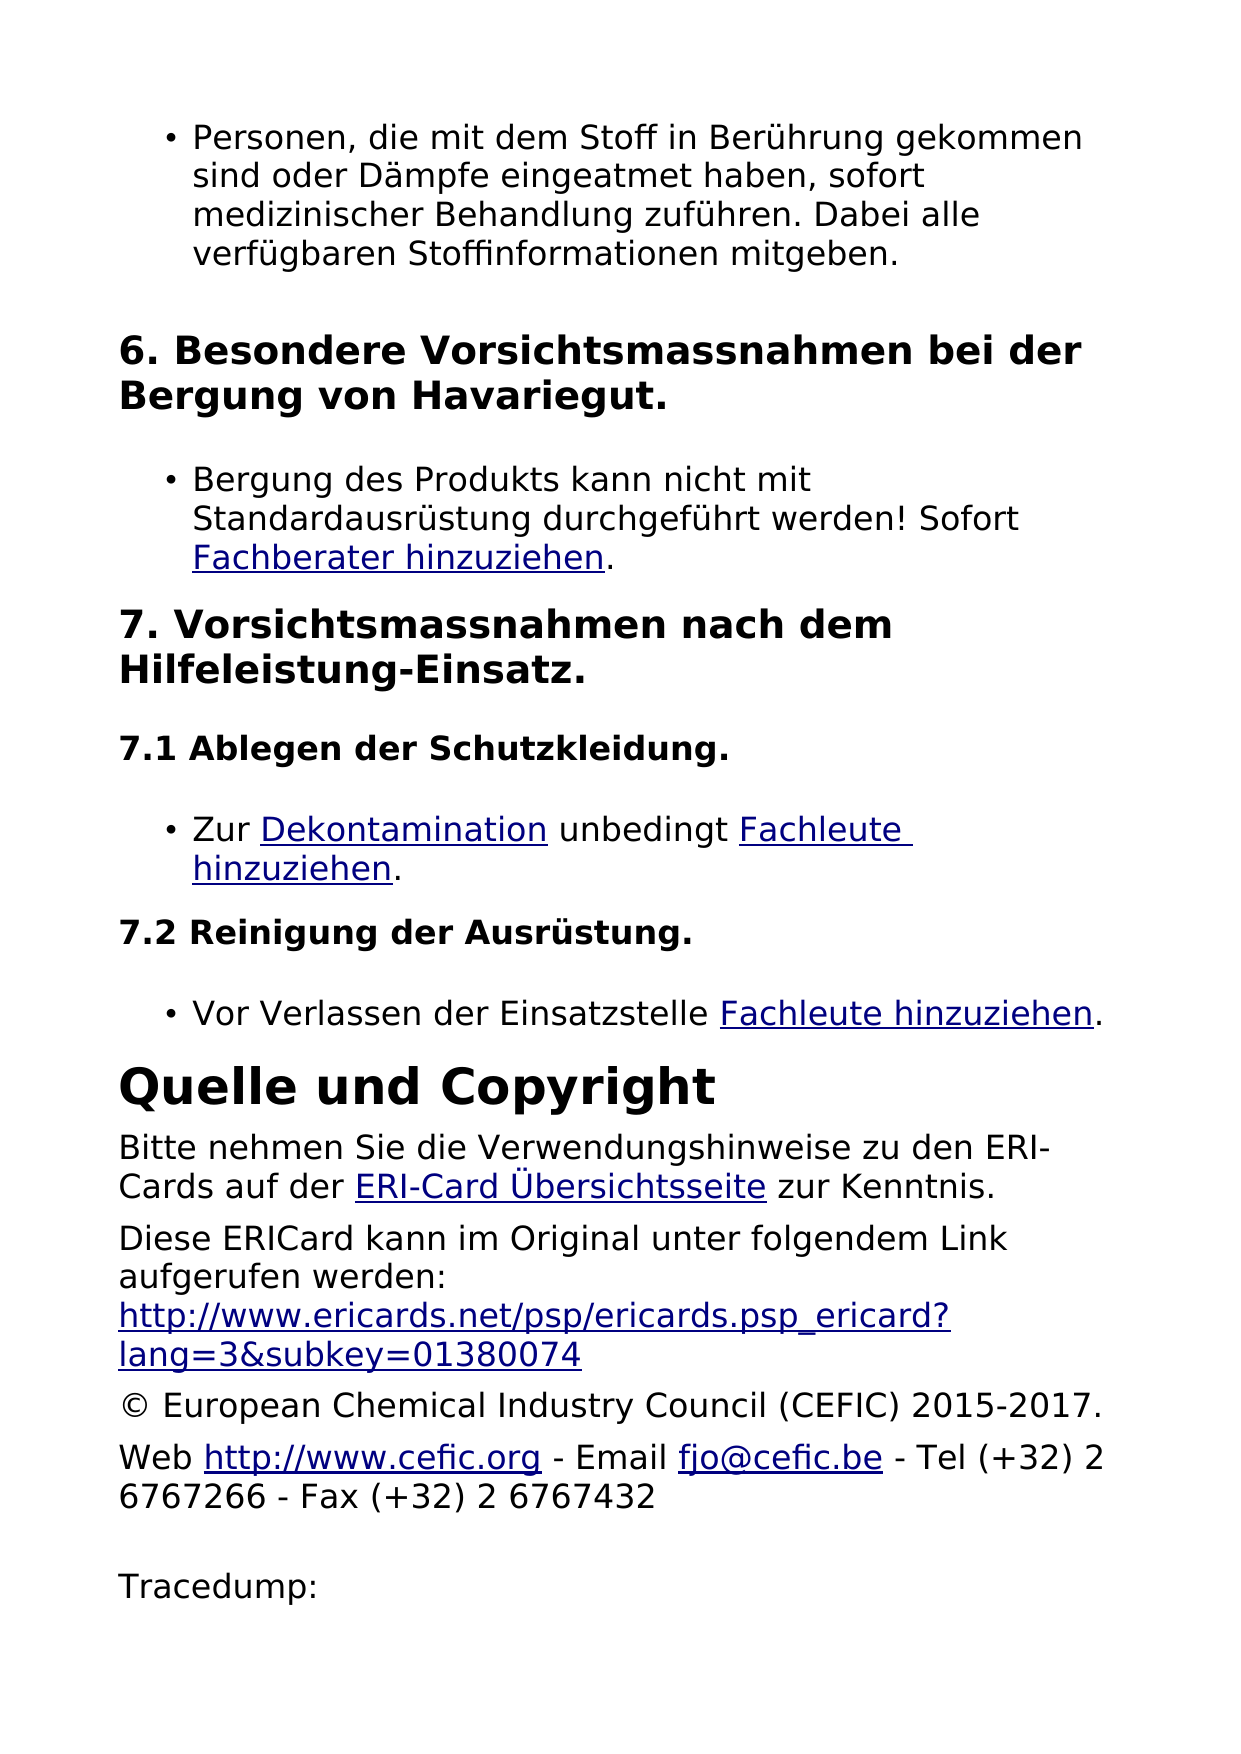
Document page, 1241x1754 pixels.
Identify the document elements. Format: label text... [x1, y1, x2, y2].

text Bitte nehmen Sie die Verwendungshinweise zu den ERI-Cards auf der ERI-Card Übersichtsseite zur Kenntnis. [118, 1129, 1122, 1207]
subtitle 6. Besondere Vorsichtsmassnahmen bei der Bergung von Havariegut. [118, 328, 1122, 418]
subtitle Quelle und Copyright [118, 1058, 1122, 1116]
list Personen, die mit dem Stoff in Berührung gekommen sind oder Dämpfe eingeatmet haben, sofort medizinischer Behandlung zuführen. Dabei alle verfügbaren Stoffinformationen mitgeben. [177, 118, 1122, 273]
subtitle 7.2 Reinigung der Ausrüstung. [118, 913, 1122, 952]
text Web http://www.cefic.org - Email fjo@cefic.be - Tel (+32) 2 6767266 - Fax (+32) 2 6767432 [118, 1438, 1122, 1516]
subtitle 7. Vorsichtsmassnahmen nach dem Hilfeleistung-Einsatz. [118, 602, 1122, 692]
list Vor Verlassen der Einsatzstelle Fachleute hinzuziehen. [177, 994, 1122, 1033]
list Zur Dekontamination unbedingt Fachleute hinzuziehen. [177, 811, 1122, 888]
list Bergung des Produkts kann nicht mit Standardausrüstung durchgeführt werden! Sofort Fachberater hinzuziehen. [177, 460, 1122, 577]
subtitle 7.1 Ablegen der Schutzkleidung. [118, 730, 1122, 769]
text Diese ERICard kann im Original unter folgendem Link aufgerufen werden: http://www.ericards.net/psp/ericards.psp_ericard?lang=3&subkey=01380074 [118, 1219, 1122, 1374]
text © European Chemical Industry Council (CEFIC) 2015-2017. [118, 1387, 1122, 1426]
text Tracedump: [118, 1528, 1122, 1606]
